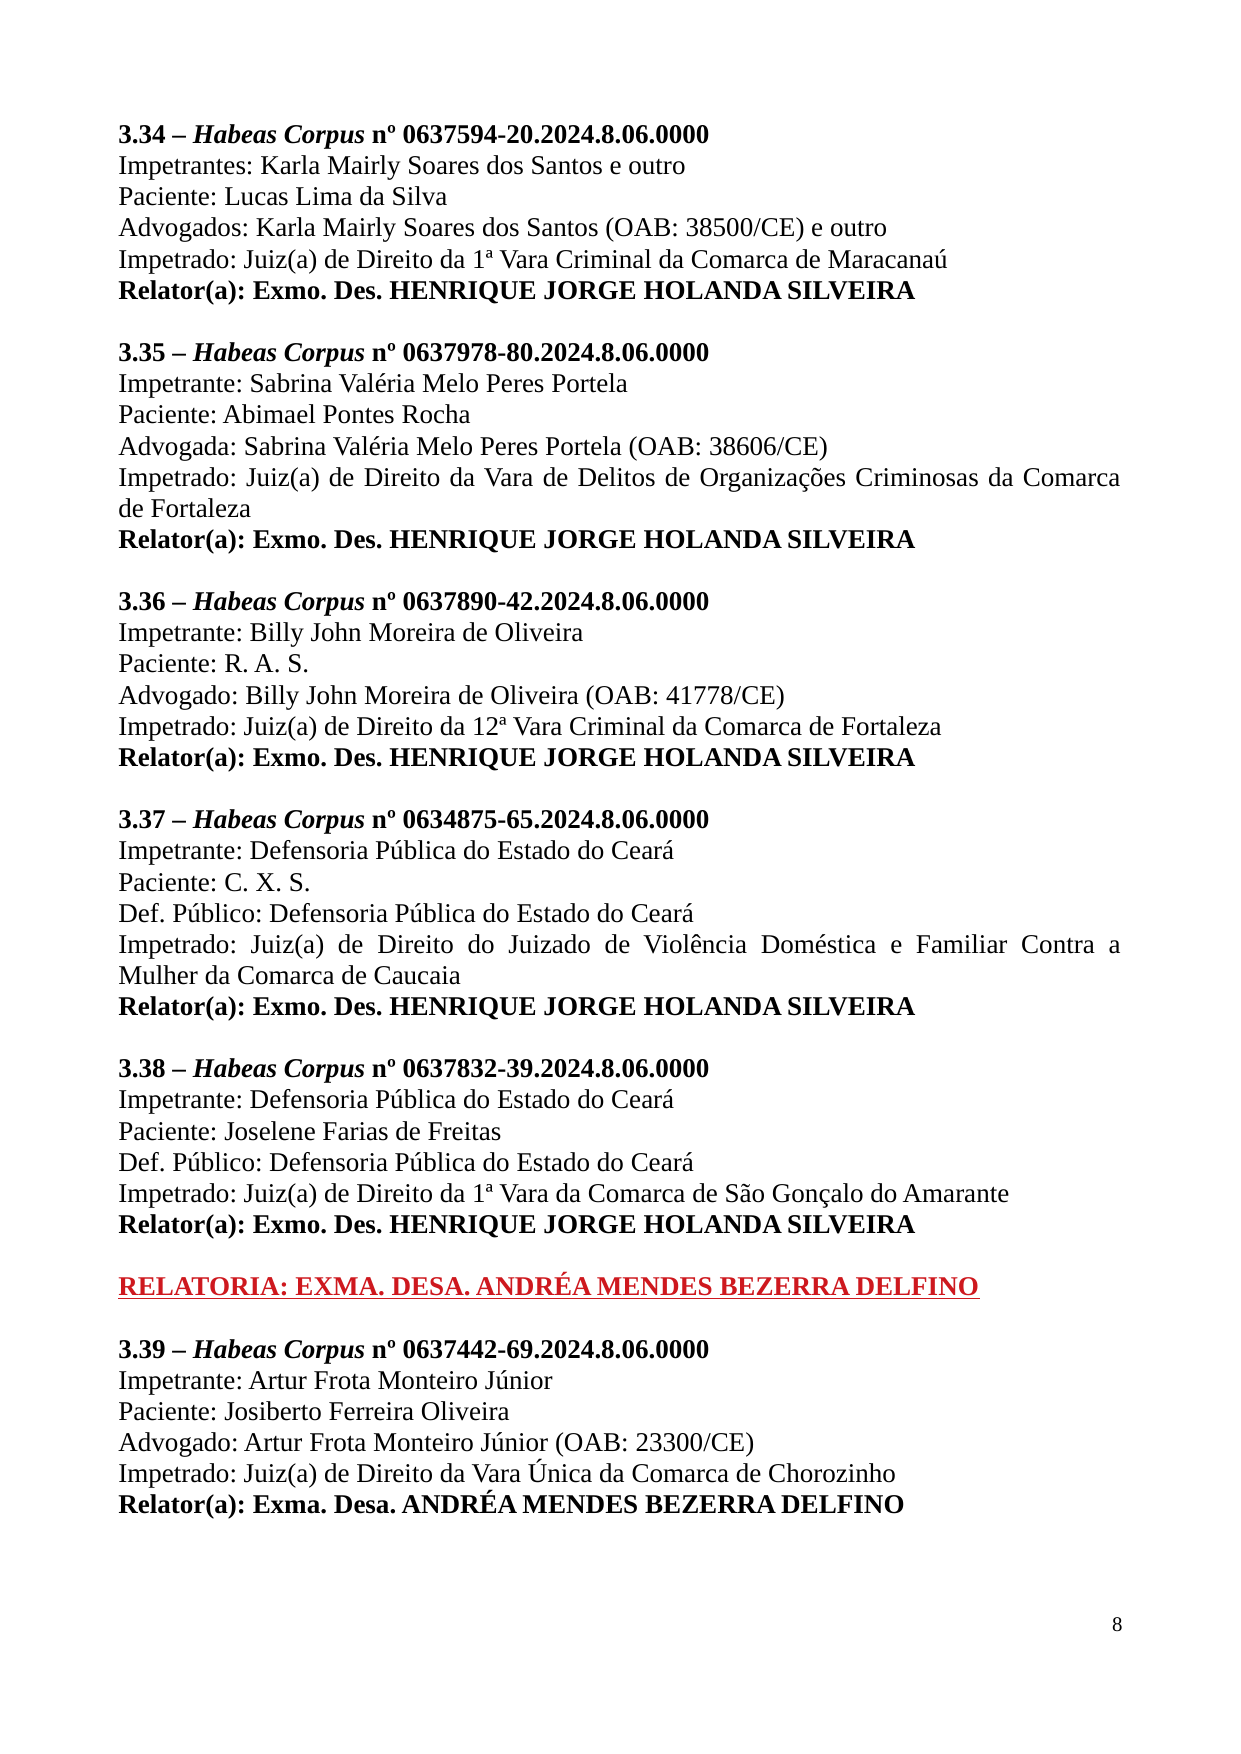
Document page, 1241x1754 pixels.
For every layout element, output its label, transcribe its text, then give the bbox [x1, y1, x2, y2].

text Paciente: C. X. S. [118, 866, 1122, 897]
text Advogado: Artur Frota Monteiro Júnior (OAB: 23300/CE) [118, 1426, 1122, 1457]
text Impetrante: Defensoria Pública do Estado do Ceará [118, 834, 1122, 866]
text Impetrante: Billy John Moreira de Oliveira [118, 616, 1122, 648]
text Advogada: Sabrina Valéria Melo Peres Portela (OAB: 38606/CE) [118, 429, 1122, 461]
text Paciente: Lucas Lima da Silva [118, 180, 1122, 212]
text 3.38 – Habeas Corpus nº 0637832-39.2024.8.06.0000 [118, 1052, 1122, 1084]
text 3.36 – Habeas Corpus nº 0637890-42.2024.8.06.0000 [118, 585, 1122, 616]
text Impetrantes: Karla Mairly Soares dos Santos e outro [118, 149, 1122, 180]
text Relator(a): Exmo. Des. HENRIQUE JORGE HOLANDA SILVEIRA [118, 1208, 1122, 1239]
text Relator(a): Exmo. Des. HENRIQUE JORGE HOLANDA SILVEIRA [118, 523, 1122, 554]
text RELATORIA: EXMA. DESA. ANDRÉA MENDES BEZERRA DELFINO [118, 1271, 1122, 1302]
text Paciente: Joselene Farias de Freitas [118, 1115, 1122, 1146]
text Impetrado: Juiz(a) de Direito da 12ª Vara Criminal da Comarca de Fortaleza [118, 710, 1122, 741]
text Def. Público: Defensoria Pública do Estado do Ceará [118, 897, 1122, 928]
text 3.39 – Habeas Corpus nº 0637442-69.2024.8.06.0000 [118, 1333, 1122, 1364]
text 3.34 – Habeas Corpus nº 0637594-20.2024.8.06.0000 [118, 118, 1122, 149]
text Paciente: Abimael Pontes Rocha [118, 398, 1122, 429]
text Impetrado: Juiz(a) de Direito da Vara Única da Comarca de Chorozinho [118, 1457, 1122, 1488]
text 3.35 – Habeas Corpus nº 0637978-80.2024.8.06.0000 [118, 336, 1122, 367]
text Relator(a): Exma. Desa. ANDRÉA MENDES BEZERRA DELFINO [118, 1488, 1122, 1520]
text 3.37 – Habeas Corpus nº 0634875-65.2024.8.06.0000 [118, 803, 1122, 834]
text Paciente: Josiberto Ferreira Oliveira [118, 1395, 1122, 1426]
text Impetrado: Juiz(a) de Direito do Juizado de Violência Doméstica e Familiar Contra a Mulher da Comarca de Caucaia [118, 928, 1122, 990]
text Advogado: Billy John Moreira de Oliveira (OAB: 41778/CE) [118, 679, 1122, 710]
text Impetrante: Sabrina Valéria Melo Peres Portela [118, 367, 1122, 398]
text Impetrante: Artur Frota Monteiro Júnior [118, 1364, 1122, 1395]
text Advogados: Karla Mairly Soares dos Santos (OAB: 38500/CE) e outro [118, 212, 1122, 243]
text Relator(a): Exmo. Des. HENRIQUE JORGE HOLANDA SILVEIRA [118, 741, 1122, 772]
text Relator(a): Exmo. Des. HENRIQUE JORGE HOLANDA SILVEIRA [118, 990, 1122, 1021]
text Impetrado: Juiz(a) de Direito da 1ª Vara da Comarca de São Gonçalo do Amarante [118, 1177, 1122, 1208]
text Paciente: R. A. S. [118, 648, 1122, 679]
text Impetrado: Juiz(a) de Direito da 1ª Vara Criminal da Comarca de Maracanaú [118, 243, 1122, 274]
text Def. Público: Defensoria Pública do Estado do Ceará [118, 1146, 1122, 1177]
text Impetrante: Defensoria Pública do Estado do Ceará [118, 1084, 1122, 1115]
text Impetrado: Juiz(a) de Direito da Vara de Delitos de Organizações Criminosas da Comarca de Fortaleza [118, 461, 1122, 523]
text Relator(a): Exmo. Des. HENRIQUE JORGE HOLANDA SILVEIRA [118, 274, 1122, 305]
